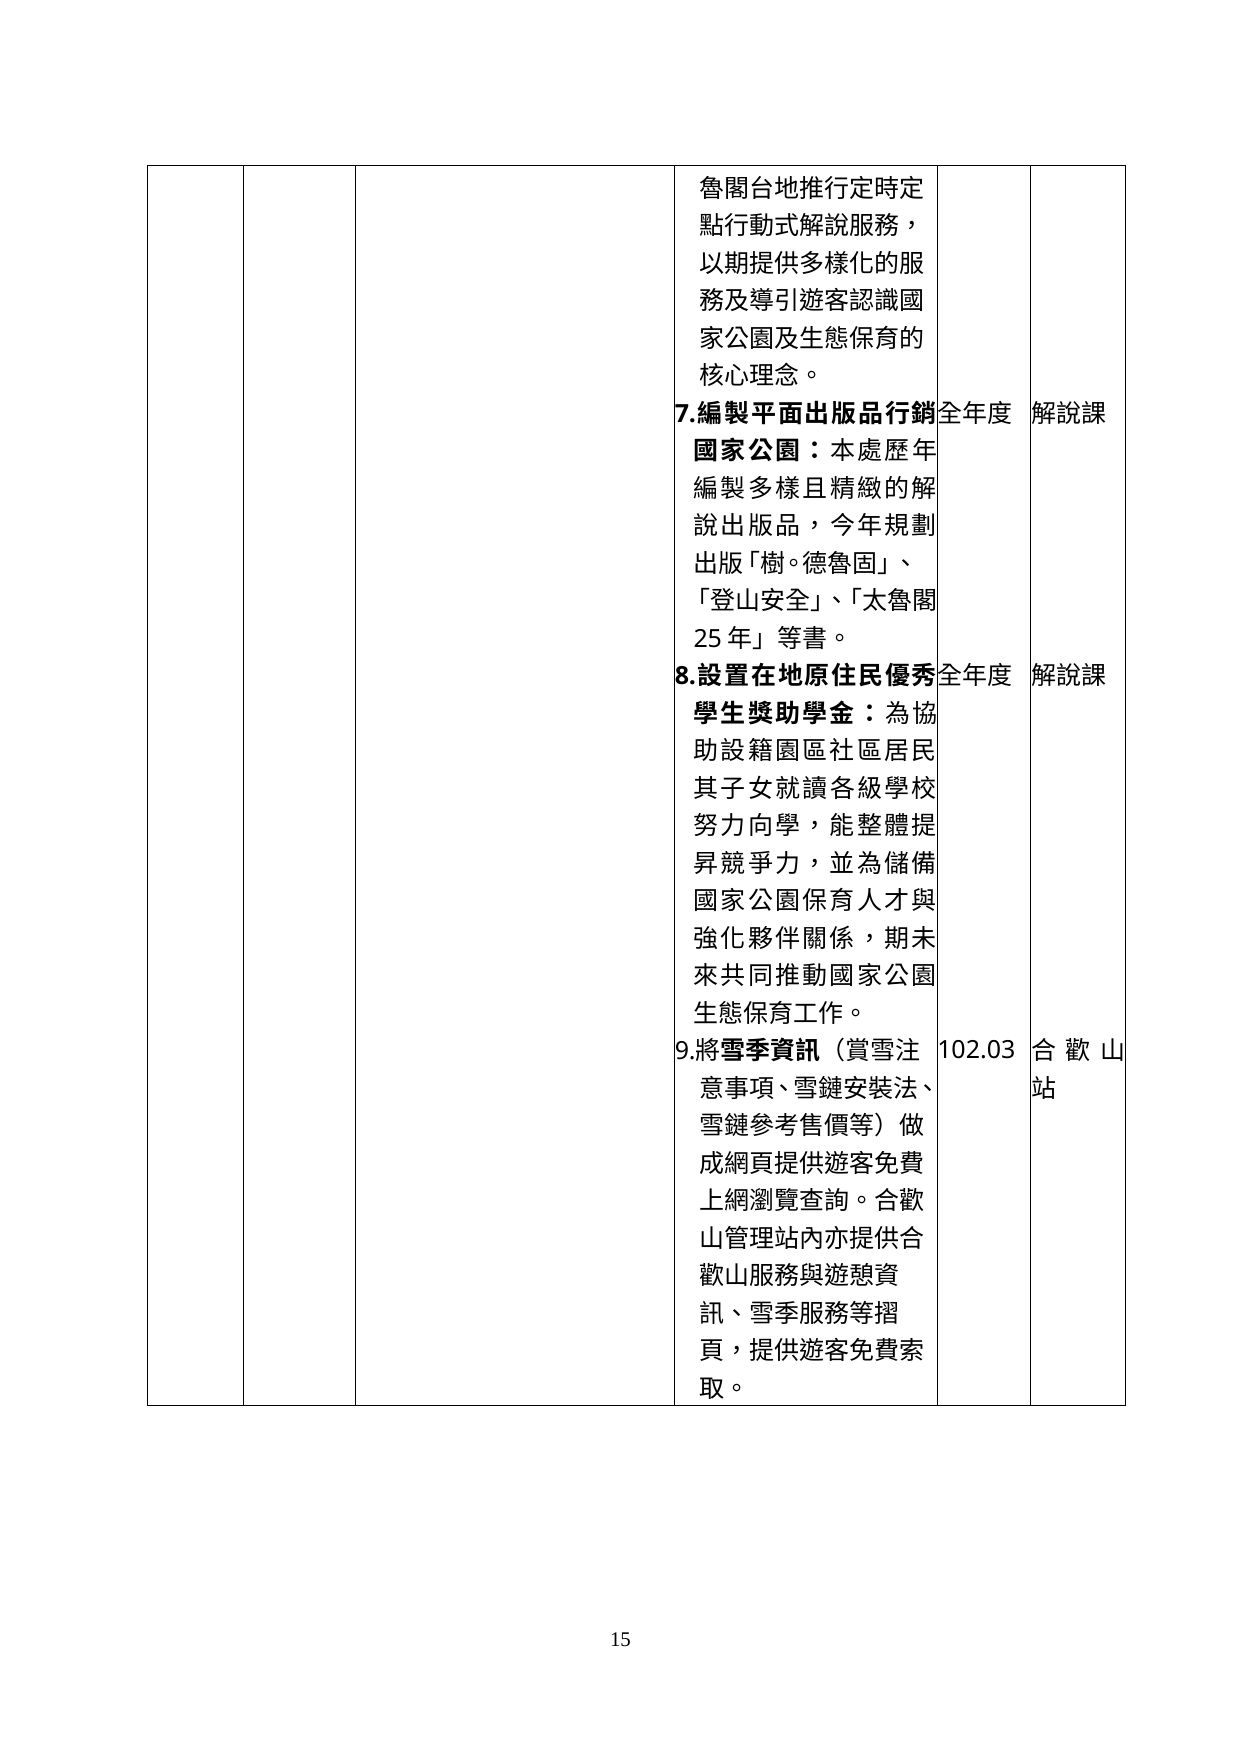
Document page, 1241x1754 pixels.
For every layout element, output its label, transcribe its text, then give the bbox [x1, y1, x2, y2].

table_cell 解說課 解說課 合歡山站 [1031, 166, 1125, 1405]
table_cell [356, 166, 674, 1405]
table_cell 全年度 全年度 102.09 102.11 全年度 全年度 102.10 全年度 全年度 全年度 全年度 全年度 102.03 [938, 166, 1030, 1405]
table_cell 1.運用多元化的媒體加強宣導： (1)於重大活動或新服務措施執行時，主動召開記者會，期廣為週知社會大眾。 (2)不定時結合報紙、雜誌、廣播電台、電視、網路等媒體，主動發佈新聞稿宣傳新的措施及活動。 (3)持續於各項環境教育活動、與國家公園有約活動、簡報報幕服務時段，適時舉辦有獎徵答。 (4)將本處近年各項獲獎獎牌、訊息公布於遊客中心、洽公區廣為宣傳週知國家公園經營管理成效。 2.辦理國家公園有約活動，推廣國家公園之美與宣導生態保育： (1)結合民間團體辦理各類環境教育活動，為善用社會資源，結合民間團體的力量： a. 與救國團天祥青年活動中心合作辦理「國家公園美學體驗活動」。 b. 與慈濟基金會合作於遊客中心特展室辦理「返家八千里-黑面琵鷺遷徙紀事」展覽。 (2)辦理峽谷音樂節活動：為發展多元化的環境教育活動及協助推展花蓮觀光產業，自民國90年開辦峽谷音樂節活動，有效帶動花蓮觀光業的優質發展，深受花蓮在地居民及中外遊客肯定。 (3)辦理Youth Camp探索教育活動：為鼓勵青少年及弱勢家庭孩子走入山林親近自然，規劃辦理Youth Camp活動，發展國家公園探索教育，體現國家公園之美及保育的重要性。 (4)辦理部落音樂會及原住民文化市集活動：自3月份開始辦理原住民傳統樂舞展演及文化市集活動共計7場次，並配合春節假期、峽谷馬拉松、峽谷音樂節辦理文化市集，以及暑假期間與秀林鄉公所合作辦理樂舞展演及市集活動，透過展演及市集活動，期使原住民傳統樂舞、工藝文化與農特產等相關產業能得以宣揚，達成增進國家公園夥伴關係的實質建構。 3.辦理國家公園週系列活動：102年預訂辦理「西寶樂活」2梯次、「合歡山賞花趣」1梯次及「102K健走」活動，藉由環境教育相關活動，導引國人認識保護環境生態的重要性。 4.推展學童環境教育活動：自101年度起發展定點學童環境教育活動，以太魯閣台地為場域，由解說員與解說志工研發設計分齡教案模組，結合國小戶外教學活動，推動學童環境教育活動，以協助落實環境教育法的實施，落實環教精神，建立學童正確保育觀念。 5.續提供中英日語帶隊、導館解說服務：有鑒於太魯閣為國際知名勝景，因此自成立以來，即致力發展中、英、日語帶隊解說與導館服務，推展社會大眾環境教育及國民外交，深植保育理念，頗受中外遊客好評與肯定。 6.推展定時定點解說服務：近年來陸續於長春祠、砂卡礑步道、太魯閣台地推行定時定點行動式解說服務，以期提供多樣化的服務及導引遊客認識國家公園及生態保育的核心理念。 7.編製平面出版品行銷國家公園：本處歷年編製多樣且精緻的解說出版品，今年規劃出版「樹。德魯固」、「登山安全」、「太魯閣25年」等書。 8.設置在地原住民優秀學生獎助學金：為協助設籍園區社區居民其子女就讀各級學校努力向學，能整體提昇競爭力，並為儲備國家公園保育人才與強化夥伴關係，期未來共同推動國家公園生態保育工作。 9.將雪季資訊（賞雪注意事項、雪鏈安裝法、雪鏈參考售價等）做成網頁提供遊客免費上網瀏覽查詢。合歡山管理站內亦提供合歡山服務與遊憩資訊、雪季服務等摺頁，提供遊客免費索取。 [675, 166, 937, 1405]
table_cell [148, 166, 243, 1405]
table_cell [244, 166, 355, 1405]
